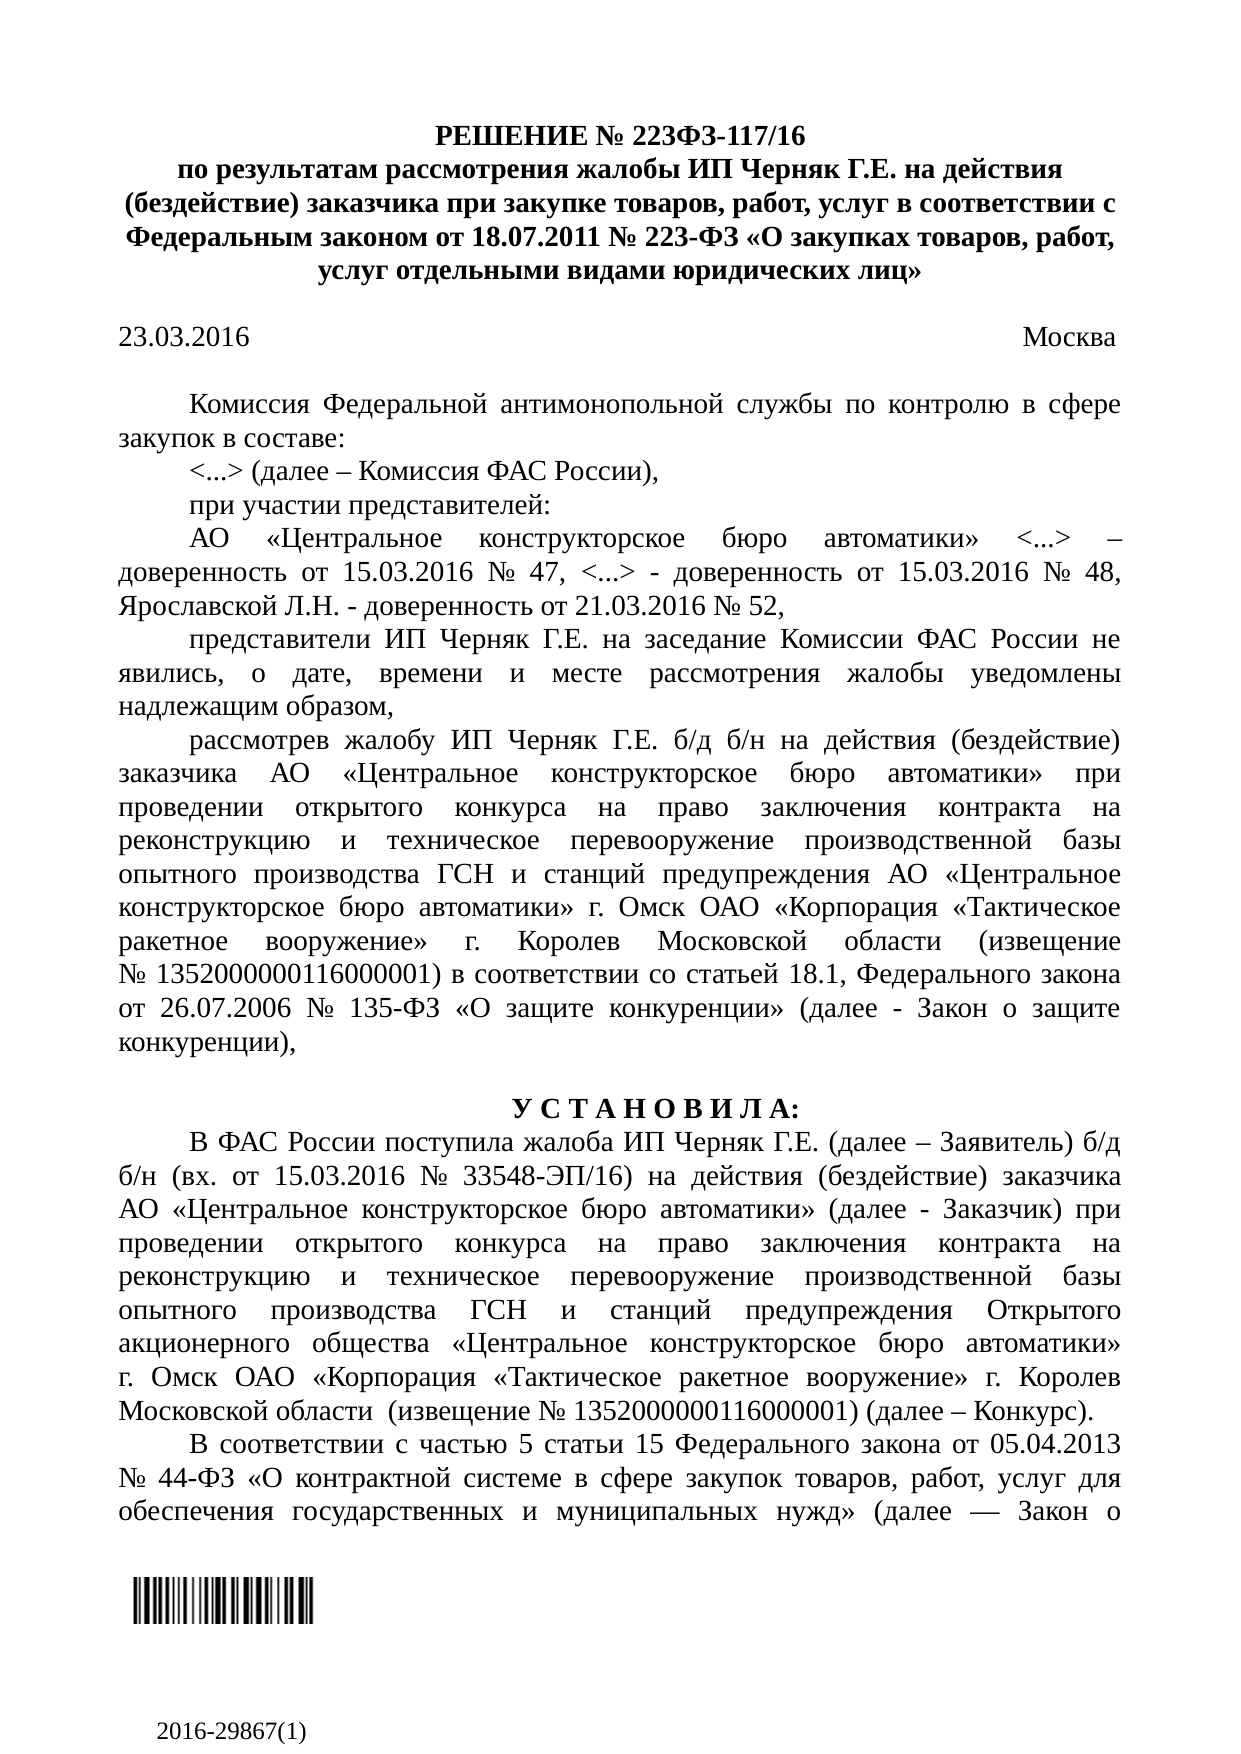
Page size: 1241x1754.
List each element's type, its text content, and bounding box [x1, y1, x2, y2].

text 23.03.2016 Москва [118, 319, 1122, 353]
text по результатам рассмотрения жалобы ИП Черняк Г.Е. на действия (бездействие) заказчика при закупке товаров, работ, услуг в соответствии с Федеральным законом от 18.07.2011 № 223-ФЗ «О закупках товаров, работ, услуг отдельными видами юридических лиц» [118, 152, 1122, 286]
text В соответствии с частью 5 статьи 15 Федерального закона от 05.04.2013 № 44-ФЗ «О контрактной системе в сфере закупок товаров, работ, услуг для обеспечения государственных и муниципальных нужд» (далее — Закон о [118, 1426, 1122, 1527]
picture [118, 1577, 331, 1624]
text АО «Центральное конструкторское бюро автоматики» <...> – доверенность от 15.03.2016 № 47, <...> - доверенность от 15.03.2016 № 48, Ярославской Л.Н. - доверенность от 21.03.2016 № 52, [118, 521, 1122, 621]
text В ФАС России поступила жалоба ИП Черняк Г.Е. (далее – Заявитель) б/д б/н (вх. от 15.03.2016 № 33548-ЭП/16) на действия (бездействие) заказчика АО «Центральное конструкторское бюро автоматики» (далее - Заказчик) при проведении открытого конкурса на право заключения контракта на реконструкцию и техническое перевооружение производственной базы опытного производства ГСН и станций предупреждения Открытого акционерного общества «Центральное конструкторское бюро автоматики» г. Омск ОАО «Корпорация «Тактическое ракетное вооружение» г. Королев Московской области (извещение № 1352000000116000001) (далее – Конкурс). [118, 1124, 1122, 1426]
text У С Т А Н О В И Л А: [118, 1091, 1122, 1124]
text представители ИП Черняк Г.Е. на заседание Комиссии ФАС России не явились, о дате, времени и месте рассмотрения жалобы уведомлены надлежащим образом, [118, 621, 1122, 722]
text при участии представителей: [118, 487, 1122, 521]
text рассмотрев жалобу ИП Черняк Г.Е. б/д б/н на действия (бездействие) заказчика АО «Центральное конструкторское бюро автоматики» при проведении открытого конкурса на право заключения контракта на реконструкцию и техническое перевооружение производственной базы опытного производства ГСН и станций предупреждения АО «Центральное конструкторское бюро автоматики» г. Омск ОАО «Корпорация «Тактическое ракетное вооружение» г. Королев Московской области (извещение № 1352000000116000001) в соответствии со статьей 18.1, Федерального закона от 26.07.2006 № 135-ФЗ «О защите конкуренции» (далее - Закон о защите конкуренции), [118, 722, 1122, 1057]
text <...> (далее – Комиссия ФАС России), [118, 453, 1122, 487]
text Комиссия Федеральной антимонопольной службы по контролю в сфере закупок в составе: [118, 386, 1122, 453]
text РЕШЕНИЕ № 223ФЗ-117/16 [118, 118, 1122, 152]
